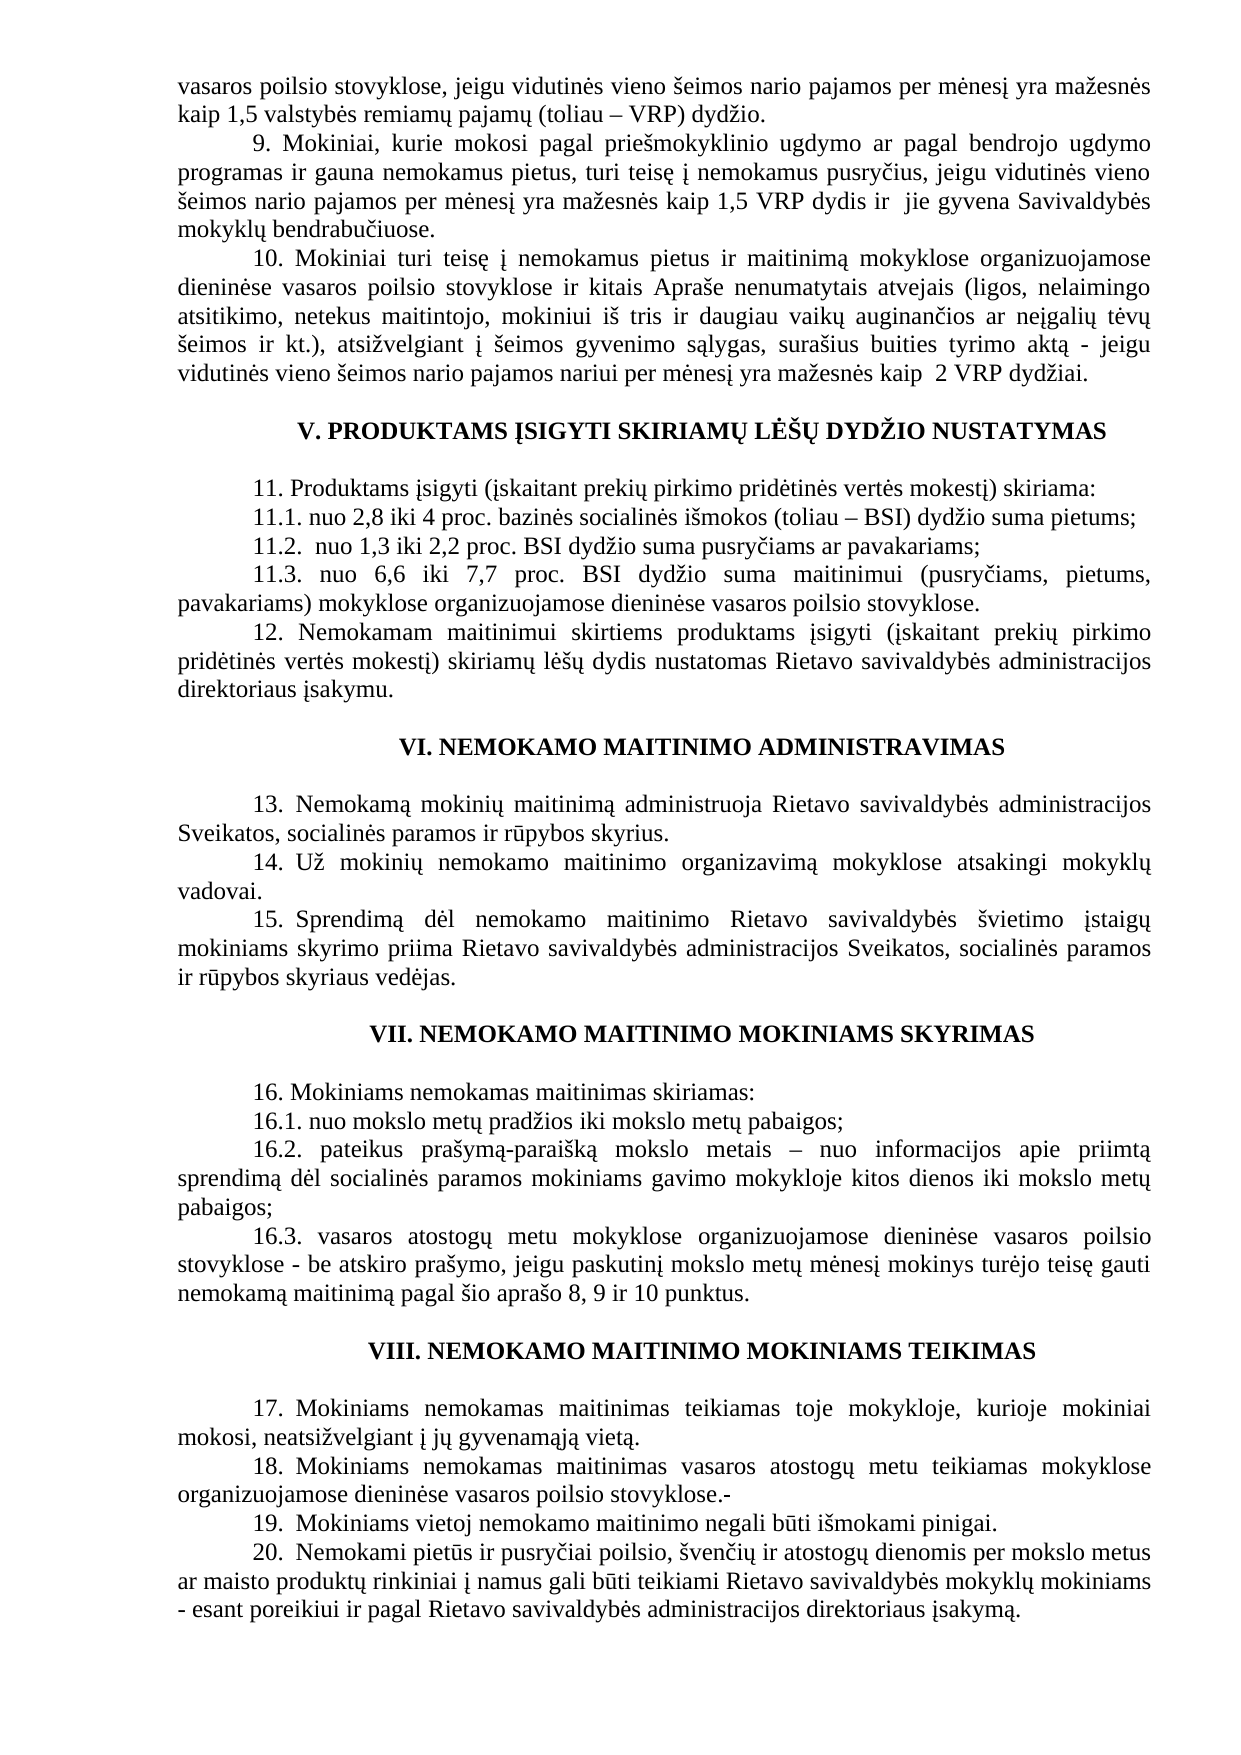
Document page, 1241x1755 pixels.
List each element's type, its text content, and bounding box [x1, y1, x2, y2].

text 11.2. nuo 1,3 iki 2,2 proc. BSI dydžio suma pusryčiams ar pavakariams; [177, 531, 1152, 559]
text 11.1. nuo 2,8 iki 4 proc. bazinės socialinės išmokos (toliau – BSI) dydžio suma pietums; [177, 502, 1152, 531]
text 13. Nemokamą mokinių maitinimą administruoja Rietavo savivaldybės administracijos Sveikatos, socialinės paramos ir rūpybos skyrius. [177, 789, 1152, 847]
text 15. Sprendimą dėl nemokamo maitinimo Rietavo savivaldybės švietimo įstaigų mokiniams skyrimo priima Rietavo savivaldybės administracijos Sveikatos, socialinės paramos ir rūpybos skyriaus vedėjas. [177, 904, 1152, 991]
text VI. NEMOKAMO MAITINIMO ADMINISTRAVIMAS [177, 732, 1152, 761]
text 14. Už mokinių nemokamo maitinimo organizavimą mokyklose atsakingi mokyklų vadovai. [177, 847, 1152, 904]
text VII. NEMOKAMO MAITINIMO MOKINIAMS SKYRIMAS [177, 1019, 1152, 1048]
text 16.3. vasaros atostogų metu mokyklose organizuojamose dieninėse vasaros poilsio stovyklose - be atskiro prašymo, jeigu paskutinį mokslo metų mėnesį mokinys turėjo teisę gauti nemokamą maitinimą pagal šio aprašo 8, 9 ir 10 punktus. [177, 1221, 1152, 1307]
text 16.2. pateikus prašymą-paraišką mokslo metais – nuo informacijos apie priimtą sprendimą dėl socialinės paramos mokiniams gavimo mokykloje kitos dienos iki mokslo metų pabaigos; [177, 1134, 1152, 1221]
text 11. Produktams įsigyti (įskaitant prekių pirkimo pridėtinės vertės mokestį) skiriama: [177, 473, 1152, 502]
text 11.3. nuo 6,6 iki 7,7 proc. BSI dydžio suma maitinimui (pusryčiams, pietums, pavakariams) mokyklose organizuojamose dieninėse vasaros poilsio stovyklose. [177, 559, 1152, 617]
text 17. Mokiniams nemokamas maitinimas teikiamas toje mokykloje, kurioje mokiniai mokosi, neatsižvelgiant į jų gyvenamąją vietą. [177, 1393, 1152, 1451]
text vasaros poilsio stovyklose, jeigu vidutinės vieno šeimos nario pajamos per mėnesį yra mažesnės kaip 1,5 valstybės remiamų pajamų (toliau – VRP) dydžio. [177, 71, 1152, 128]
text 16. Mokiniams nemokamas maitinimas skiriamas: [177, 1077, 1152, 1106]
text 19. Mokiniams vietoj nemokamo maitinimo negali būti išmokami pinigai. [177, 1508, 1152, 1537]
text 9. Mokiniai, kurie mokosi pagal priešmokyklinio ugdymo ar pagal bendrojo ugdymo programas ir gauna nemokamus pietus, turi teisę į nemokamus pusryčius, jeigu vidutinės vieno šeimos nario pajamos per mėnesį yra mažesnės kaip 1,5 VRP dydis ir jie gyvena Savivaldybės mokyklų bendrabučiuose. [177, 128, 1152, 243]
text 10. Mokiniai turi teisę į nemokamus pietus ir maitinimą mokyklose organizuojamose dieninėse vasaros poilsio stovyklose ir kitais Apraše nenumatytais atvejais (ligos, nelaimingo atsitikimo, netekus maitintojo, mokiniui iš tris ir daugiau vaikų auginančios ar neįgalių tėvų šeimos ir kt.), atsižvelgiant į šeimos gyvenimo sąlygas, surašius buities tyrimo aktą - jeigu vidutinės vieno šeimos nario pajamos nariui per mėnesį yra mažesnės kaip 2 VRP dydžiai. [177, 243, 1152, 387]
text 20. Nemokami pietūs ir pusryčiai poilsio, švenčių ir atostogų dienomis per mokslo metus ar maisto produktų rinkiniai į namus gali būti teikiami Rietavo savivaldybės mokyklų mokiniams - esant poreikiui ir pagal Rietavo savivaldybės administracijos direktoriaus įsakymą. [177, 1537, 1152, 1623]
text 18. Mokiniams nemokamas maitinimas vasaros atostogų metu teikiamas mokyklose organizuojamose dieninėse vasaros poilsio stovyklose. [177, 1451, 1152, 1508]
text 16.1. nuo mokslo metų pradžios iki mokslo metų pabaigos; [177, 1106, 1152, 1134]
text V. PRODUKTAMS ĮSIGYTI SKIRIAMŲ LĖŠŲ DYDŽIO NUSTATYMAS [177, 416, 1152, 444]
text VIII. NEMOKAMO MAITINIMO MOKINIAMS TEIKIMAS [177, 1336, 1152, 1364]
text 12. Nemokamam maitinimui skirtiems produktams įsigyti (įskaitant prekių pirkimo pridėtinės vertės mokestį) skiriamų lėšų dydis nustatomas Rietavo savivaldybės administracijos direktoriaus įsakymu. [177, 617, 1152, 703]
